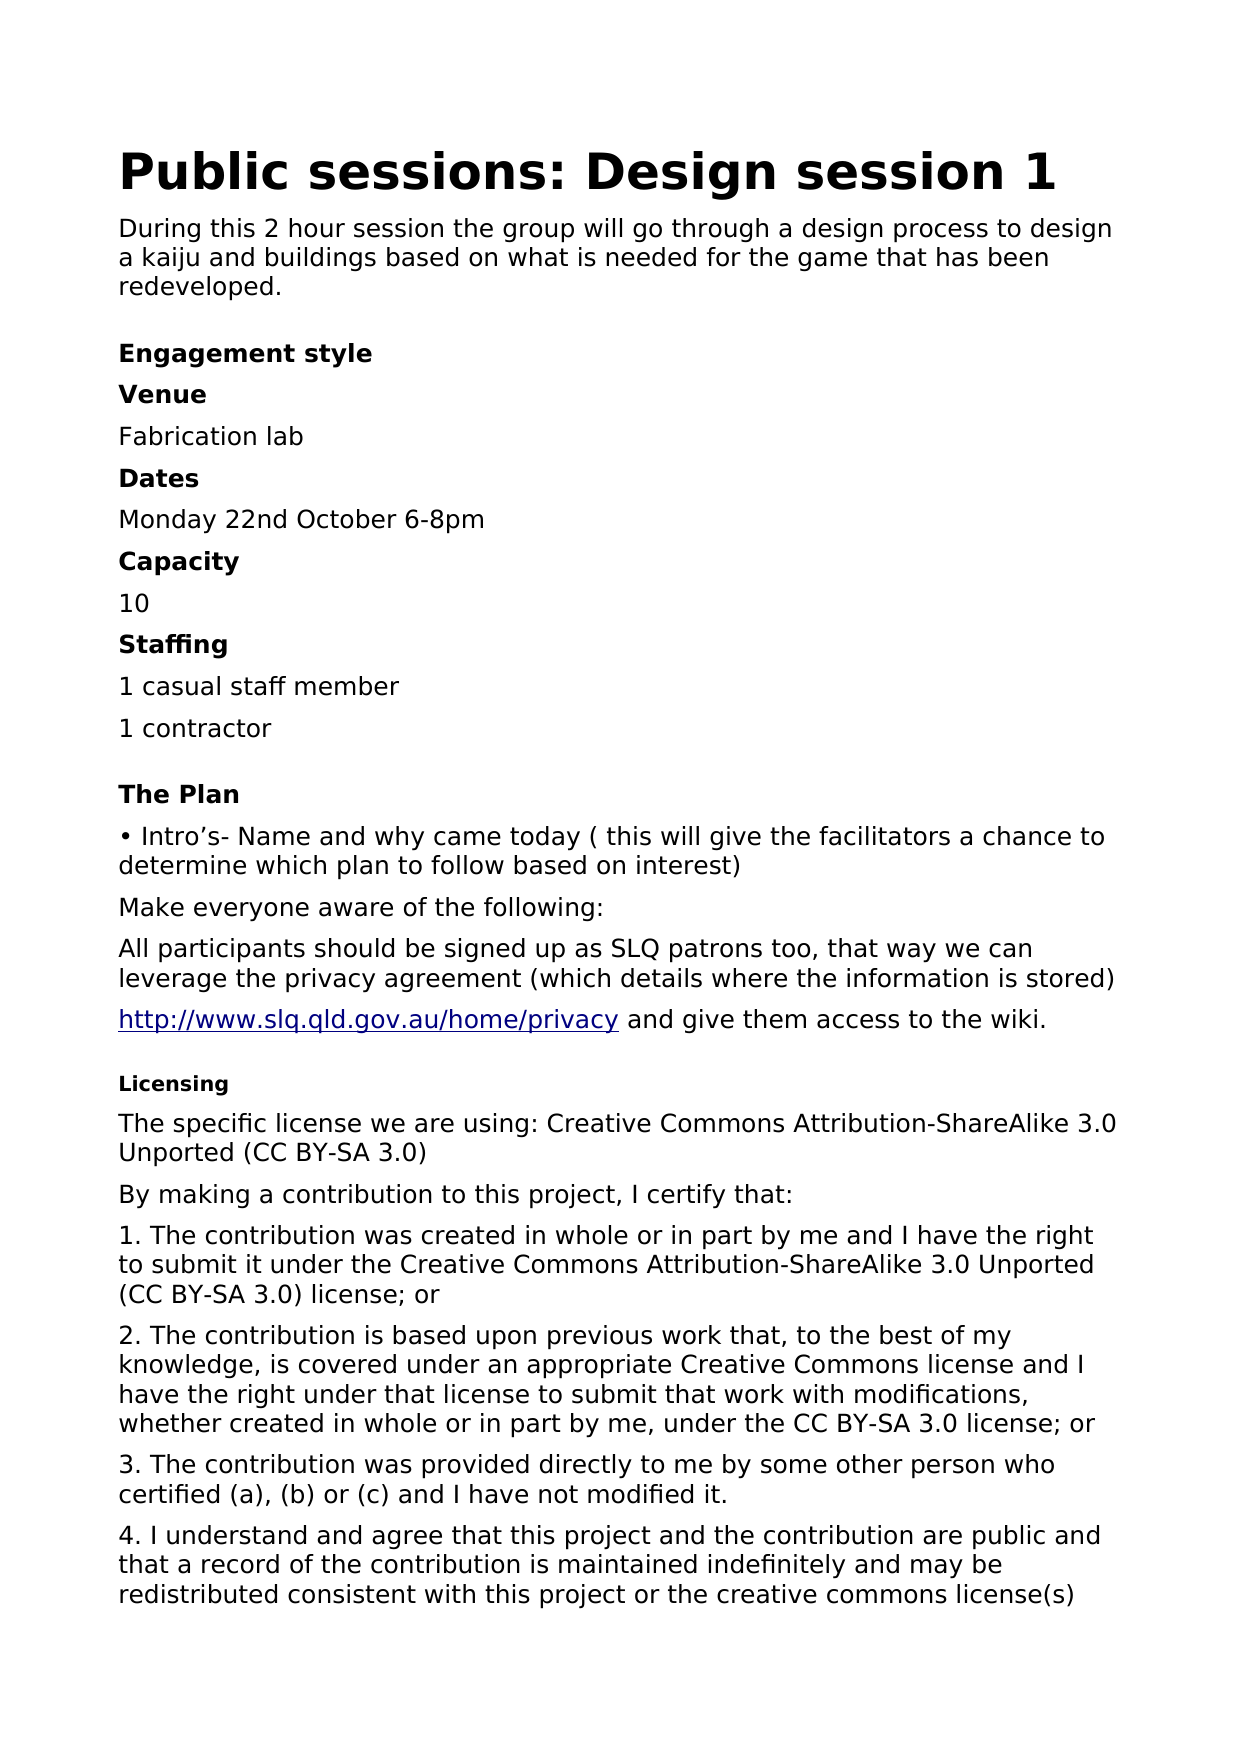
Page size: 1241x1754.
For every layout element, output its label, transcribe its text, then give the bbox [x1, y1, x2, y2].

text Venue [118, 381, 1122, 410]
text http://www.slq.qld.gov.au/home/privacy and give them access to the wiki. [118, 1006, 1122, 1035]
text All participants should be signed up as SLQ patrons too, that way we can leverage the privacy agreement (which details where the information is stored) [118, 935, 1122, 993]
text 10 [118, 589, 1122, 618]
subtitle Public sessions: Design session 1 [118, 143, 1122, 201]
text 4. I understand and agree that this project and the contribution are public and that a record of the contribution is maintained indefinitely and may be redistributed consistent with this project or the creative commons license(s) [118, 1521, 1122, 1609]
text 1 contractor [118, 714, 1122, 743]
text Make everyone aware of the following: [118, 893, 1122, 922]
text 3. The contribution was provided directly to me by some other person who certified (a), (b) or (c) and I have not modified it. [118, 1451, 1122, 1509]
text 2. The contribution is based upon previous work that, to the best of my knowledge, is covered under an appropriate Creative Commons license and I have the right under that license to submit that work with modifications, whether created in whole or in part by me, under the CC BY-SA 3.0 license; or [118, 1321, 1122, 1438]
text Capacity [118, 547, 1122, 576]
text Monday 22nd October 6-8pm [118, 506, 1122, 535]
subtitle The Plan [118, 781, 1122, 810]
text 1 casual staff member [118, 672, 1122, 701]
text By making a contribution to this project, I certify that: [118, 1180, 1122, 1209]
subtitle Licensing [118, 1072, 1122, 1096]
text 1. The contribution was created in whole or in part by me and I have the right to submit it under the Creative Commons Attribution-ShareAlike 3.0 Unported (CC BY-SA 3.0) license; or [118, 1221, 1122, 1309]
text Staffing [118, 631, 1122, 660]
text Fabrication lab [118, 422, 1122, 451]
text • Intro’s- Name and why came today ( this will give the facilitators a chance to determine which plan to follow based on interest) [118, 822, 1122, 881]
subtitle Engagement style [118, 339, 1122, 368]
text Dates [118, 464, 1122, 493]
text During this 2 hour session the group will go through a design process to design a kaiju and buildings based on what is needed for the game that has been redeveloped. [118, 214, 1122, 301]
text The specific license we are using: Creative Commons Attribution-ShareAlike 3.0 Unported (CC BY-SA 3.0) [118, 1109, 1122, 1167]
